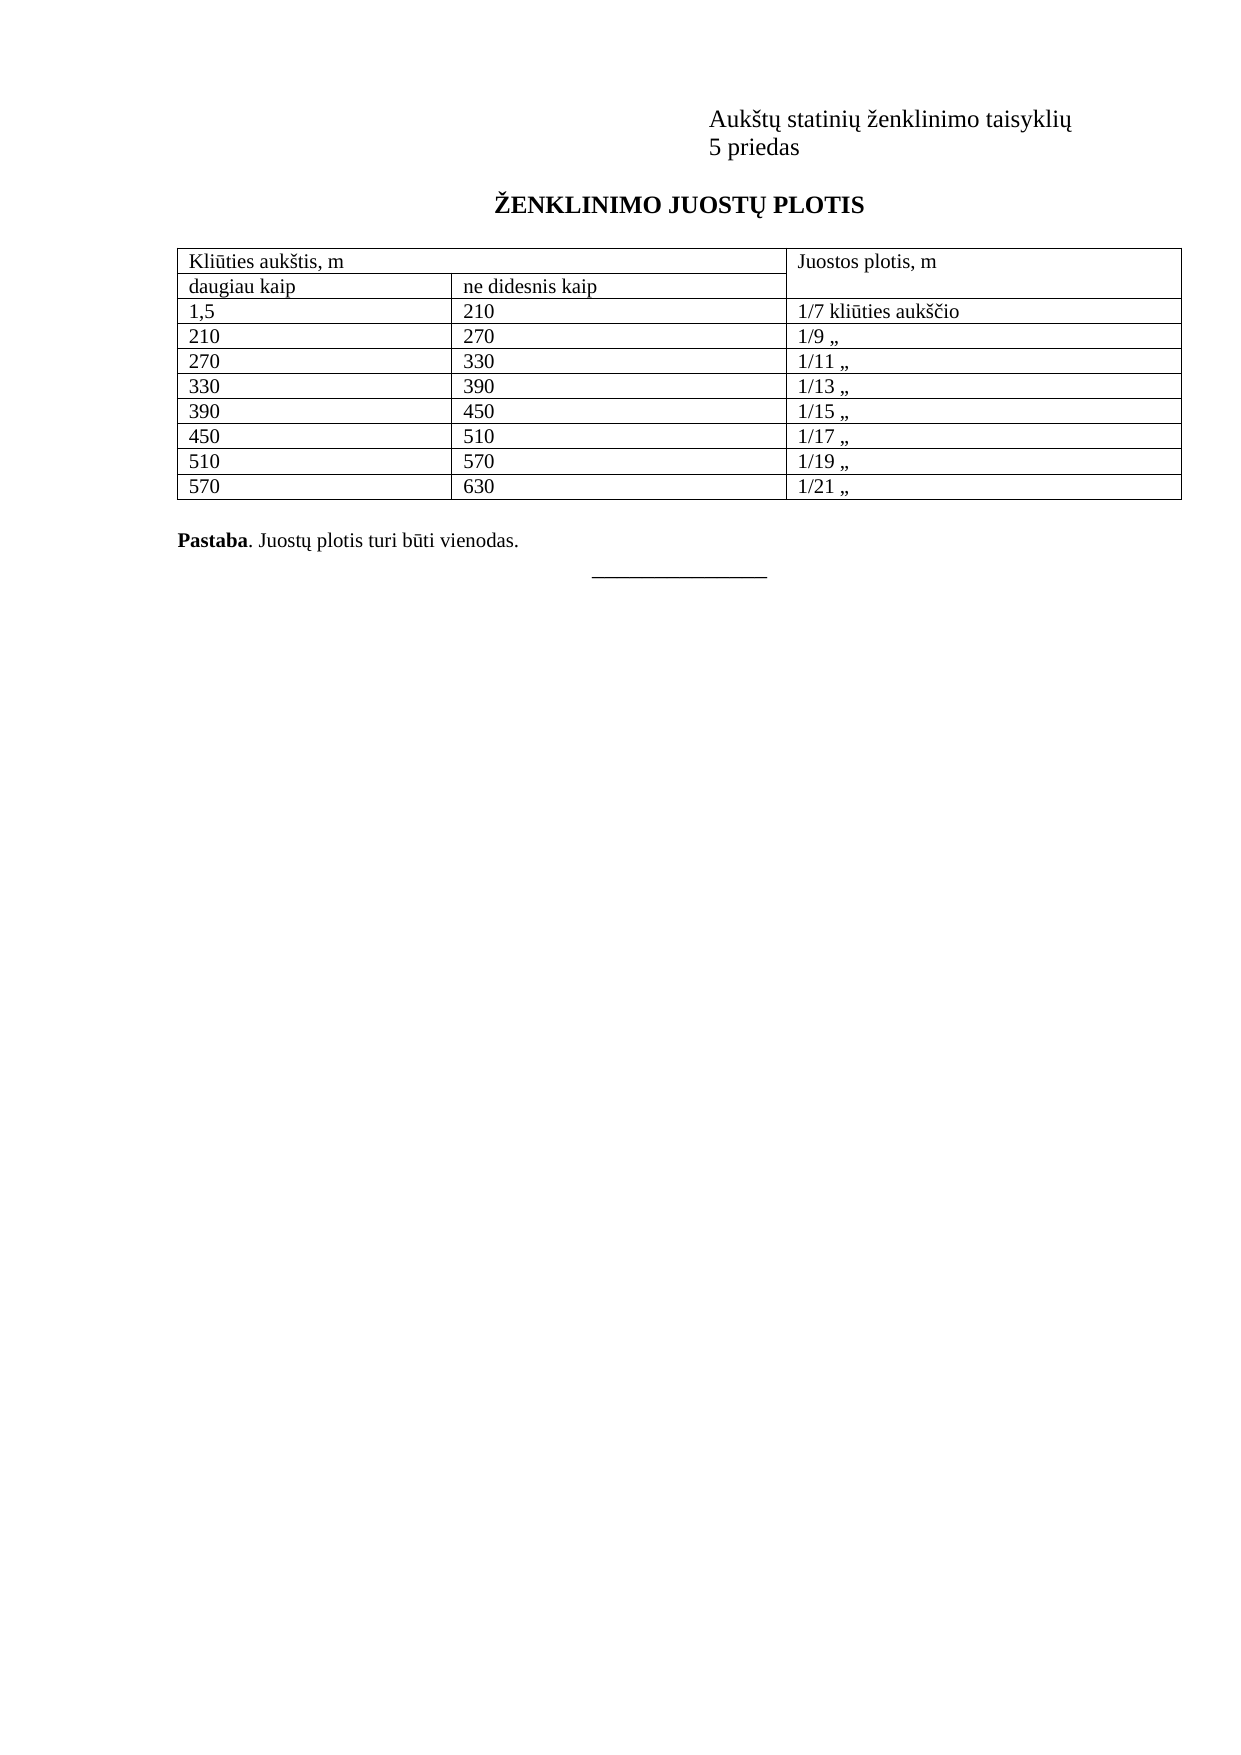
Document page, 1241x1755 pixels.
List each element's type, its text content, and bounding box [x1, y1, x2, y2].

table_cell 570 [452, 449, 786, 473]
table_cell 1/19 „ [787, 449, 1181, 473]
table_cell ne didesnis kaip [452, 274, 786, 298]
table_cell 630 [452, 475, 786, 498]
table_cell 510 [178, 449, 451, 473]
table_cell 1/11 „ [787, 349, 1181, 373]
table_cell 270 [452, 324, 786, 348]
table_cell 330 [452, 349, 786, 373]
text ______________ [177, 552, 1181, 581]
table_cell 1/9 „ [787, 324, 1181, 348]
table_cell daugiau kaip [178, 274, 451, 298]
table_cell 450 [178, 424, 451, 448]
table_cell 510 [452, 424, 786, 448]
table_cell 1/17 „ [787, 424, 1181, 448]
table_cell 270 [178, 349, 451, 373]
table_cell 1/13 „ [787, 374, 1181, 398]
table_cell 210 [452, 299, 786, 323]
table_cell 330 [178, 374, 451, 398]
table_cell 1/21 „ [787, 475, 1181, 498]
table_header Juostos plotis, m [787, 249, 1181, 298]
table_cell 1/15 „ [787, 399, 1181, 423]
text Pastaba. Juostų plotis turi būti vienodas. [177, 528, 1181, 552]
table_header Kliūties aukštis, m [178, 249, 786, 273]
table_cell 450 [452, 399, 786, 423]
table_cell 570 [178, 475, 451, 498]
table_cell 390 [452, 374, 786, 398]
table_cell 1/7 kliūties aukščio [787, 299, 1181, 323]
text Aukštų statinių ženklinimo taisyklių [177, 104, 1181, 132]
text 5 priedas [177, 132, 1181, 161]
table_cell 1,5 [178, 299, 451, 323]
table_cell 390 [178, 399, 451, 423]
table_cell 210 [178, 324, 451, 348]
text ŽENKLINIMO JUOSTŲ PLOTIS [177, 190, 1181, 219]
